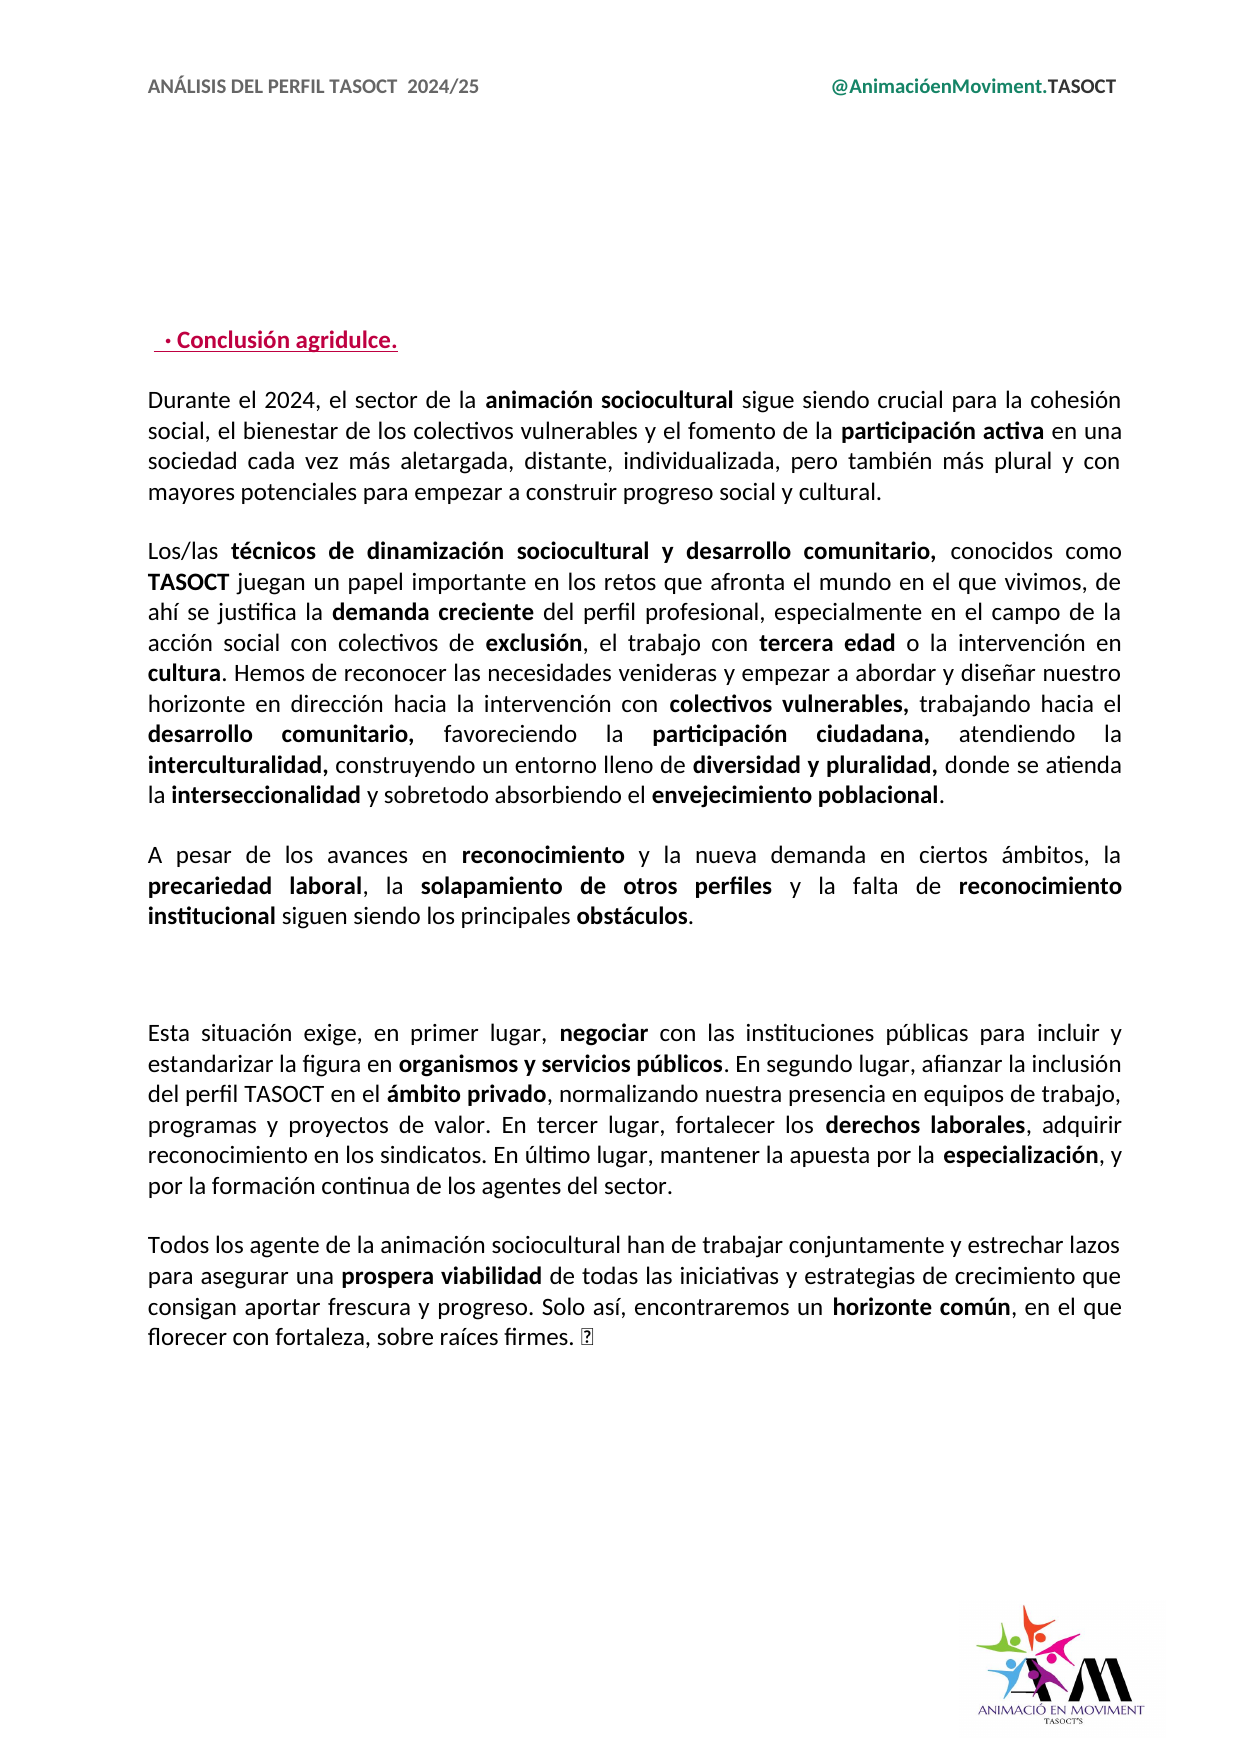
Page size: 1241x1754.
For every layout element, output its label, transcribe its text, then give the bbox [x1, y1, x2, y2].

text Esta situación exige, en primer lugar, negociar con las instituciones públicas para incluir y estandarizar la figura en organismos y servicios públicos. En segundo lugar, afianzar la inclusión del perfil TASOCT en el ámbito privado, normalizando nuestra presencia en equipos de trabajo, programas y proyectos de valor. En tercer lugar, fortalecer los derechos laborales, adquirir reconocimiento en los sindicatos. En último lugar, mantener la apuesta por la especialización, y por la formación continua de los agentes del sector. [148, 1017, 1122, 1200]
text Los/las técnicos de dinamización sociocultural y desarrollo comunitario, conocidos como TASOCT juegan un papel importante en los retos que afronta el mundo en el que vivimos, de ahí se justifica la demanda creciente del perfil profesional, especialmente en el campo de la acción social con colectivos de exclusión, el trabajo con tercera edad o la intervención en cultura. Hemos de reconocer las necesidades venideras y empezar a abordar y diseñar nuestro horizonte en dirección hacia la intervención con colectivos vulnerables, trabajando hacia el desarrollo comunitario, favoreciendo la participación ciudadana, atendiendo la interculturalidad, construyendo un entorno lleno de diversidad y pluralidad, donde se atienda la interseccionalidad y sobretodo absorbiendo el envejecimiento poblacional. [148, 536, 1122, 810]
text Todos los agente de la animación sociocultural han de trabajar conjuntamente y estrechar lazos para asegurar una prospera viabilidad de todas las iniciativas y estrategias de crecimiento que consigan aportar frescura y progreso. Solo así, encontraremos un horizonte común, en el que florecer con fortaleza, sobre raíces firmes. 🌱 [148, 1229, 1122, 1352]
picture [959, 1600, 1166, 1738]
text A pesar de los avances en reconocimiento y la nueva demanda en ciertos ámbitos, la precariedad laboral, la solapamiento de otros perfiles y la falta de reconocimiento institucional siguen siendo los principales obstáculos. [148, 839, 1122, 931]
text Durante el 2024, el sector de la animación sociocultural sigue siendo crucial para la cohesión social, el bienestar de los colectivos vulnerables y el fomento de la participación activa en una sociedad cada vez más aletargada, distante, individualizada, pero también más plural y con mayores potenciales para empezar a construir progreso social y cultural. [148, 384, 1122, 506]
subtitle · Conclusión agridulce. [148, 324, 1122, 355]
